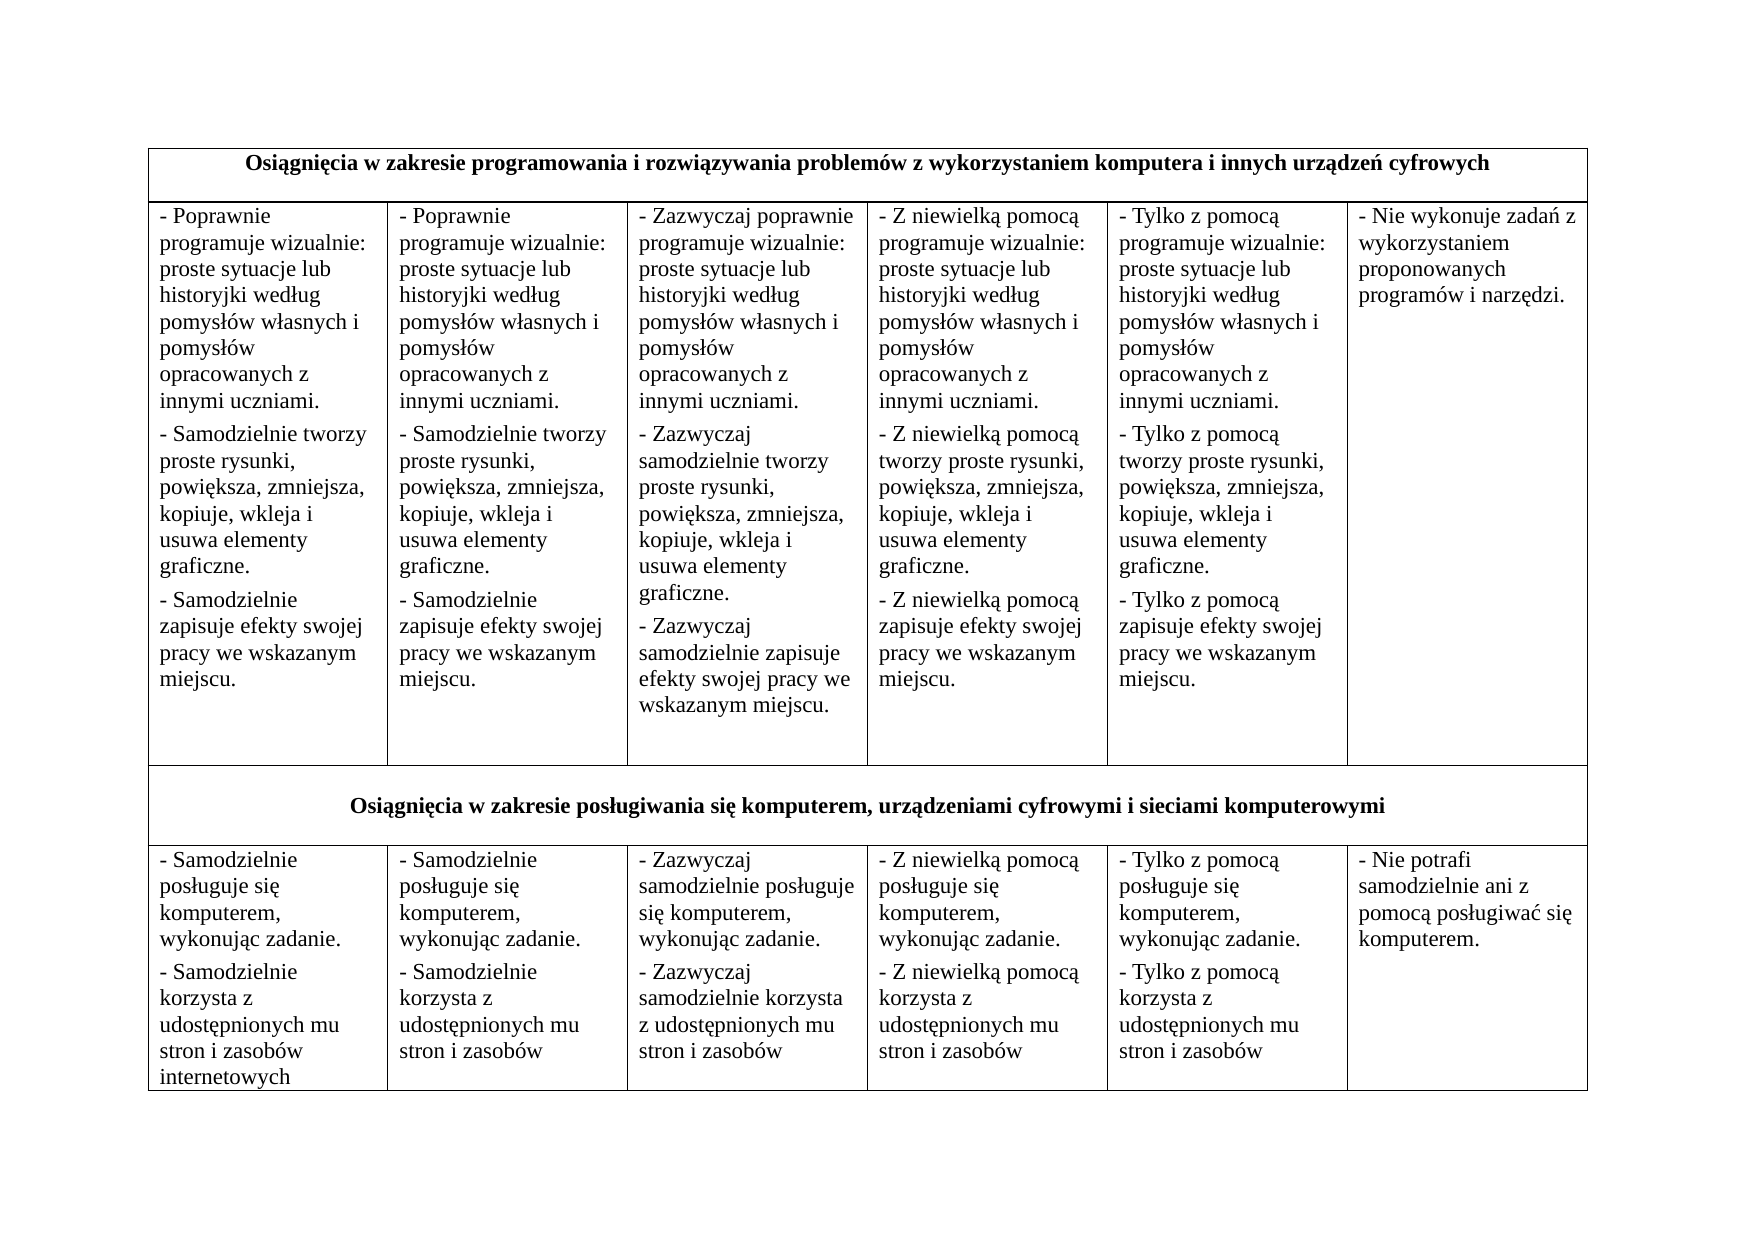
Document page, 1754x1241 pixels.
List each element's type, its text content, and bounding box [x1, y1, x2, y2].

table_cell - Z niewielką pomocą posługuje się komputerem, wykonując zadanie. - Z niewielką pomocą korzysta z udostępnionych mu stron i zasobów [868, 846, 1107, 1090]
table_cell - Z niewielką pomocą programuje wizualnie: proste sytuacje lub historyjki według pomysłów własnych i pomysłów opracowanych z innymi uczniami. - Z niewielką pomocą tworzy proste rysunki, powiększa, zmniejsza, kopiuje, wkleja i usuwa elementy graficzne. - Z niewielką pomocą zapisuje efekty swojej pracy we wskazanym miejscu. [868, 203, 1107, 765]
table_cell - Nie potrafi samodzielnie ani z pomocą posługiwać się komputerem. [1348, 846, 1587, 1090]
table_cell - Tylko z pomocą posługuje się komputerem, wykonując zadanie. - Tylko z pomocą korzysta z udostępnionych mu stron i zasobów [1108, 846, 1347, 1090]
table_cell - Samodzielnie posługuje się komputerem, wykonując zadanie. - Samodzielnie korzysta z udostępnionych mu stron i zasobów internetowych [149, 846, 387, 1090]
table_cell - Nie wykonuje zadań z wykorzystaniem proponowanych programów i narzędzi. [1348, 203, 1587, 765]
table_cell - Tylko z pomocą programuje wizualnie: proste sytuacje lub historyjki według pomysłów własnych i pomysłów opracowanych z innymi uczniami. - Tylko z pomocą tworzy proste rysunki, powiększa, zmniejsza, kopiuje, wkleja i usuwa elementy graficzne. - Tylko z pomocą zapisuje efekty swojej pracy we wskazanym miejscu. [1108, 203, 1347, 765]
table_cell - Poprawnie programuje wizualnie: proste sytuacje lub historyjki według pomysłów własnych i pomysłów opracowanych z innymi uczniami. - Samodzielnie tworzy proste rysunki, powiększa, zmniejsza, kopiuje, wkleja i usuwa elementy graficzne. - Samodzielnie zapisuje efekty swojej pracy we wskazanym miejscu. [149, 203, 387, 765]
table_cell - Zazwyczaj samodzielnie posługuje się komputerem, wykonując zadanie. - Zazwyczaj samodzielnie korzysta z udostępnionych mu stron i zasobów [628, 846, 867, 1090]
table_cell - Poprawnie programuje wizualnie: proste sytuacje lub historyjki według pomysłów własnych i pomysłów opracowanych z innymi uczniami. - Samodzielnie tworzy proste rysunki, powiększa, zmniejsza, kopiuje, wkleja i usuwa elementy graficzne. - Samodzielnie zapisuje efekty swojej pracy we wskazanym miejscu. [388, 203, 627, 765]
table_cell Osiągnięcia w zakresie posługiwania się komputerem, urządzeniami cyfrowymi i sieciami komputerowymi [149, 766, 1587, 845]
table_cell - Samodzielnie posługuje się komputerem, wykonując zadanie. - Samodzielnie korzysta z udostępnionych mu stron i zasobów [388, 846, 627, 1090]
table_cell - Zazwyczaj poprawnie programuje wizualnie: proste sytuacje lub historyjki według pomysłów własnych i pomysłów opracowanych z innymi uczniami. - Zazwyczaj samodzielnie tworzy proste rysunki, powiększa, zmniejsza, kopiuje, wkleja i usuwa elementy graficzne. - Zazwyczaj samodzielnie zapisuje efekty swojej pracy we wskazanym miejscu. [628, 203, 867, 765]
table_cell Osiągnięcia w zakresie programowania i rozwiązywania problemów z wykorzystaniem komputera i innych urządzeń cyfrowych [149, 149, 1587, 201]
